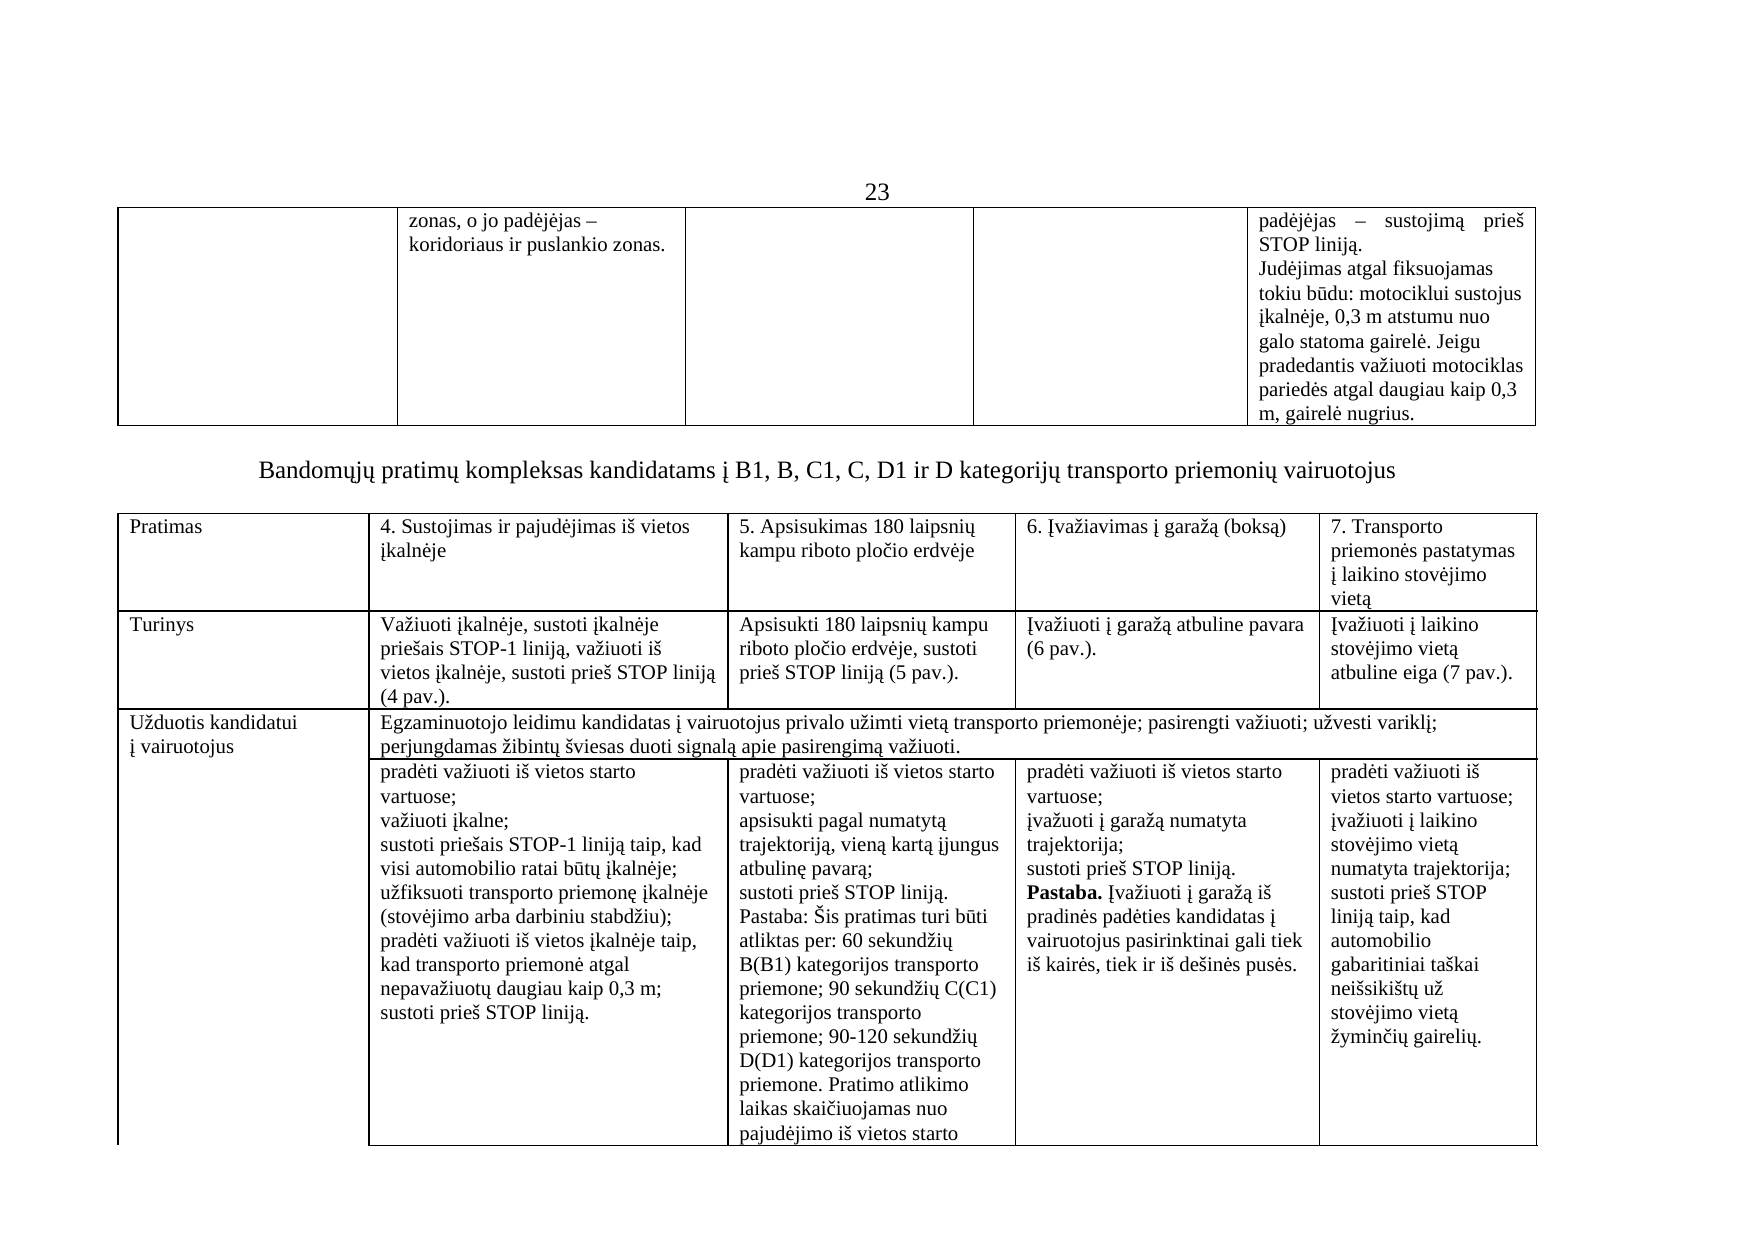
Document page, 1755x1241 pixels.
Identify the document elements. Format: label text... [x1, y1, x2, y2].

table_cell Turinys [119, 612, 368, 708]
table_cell Įvažiuoti į garažą atbuline pavara (6 pav.). [1016, 612, 1319, 708]
table_cell zonas, o jo padėjėjas – koridoriaus ir puslankio zonas. [398, 208, 685, 425]
table_cell pradėti važiuoti iš vietos starto vartuose; važiuoti įkalne; sustoti priešais STOP-1 liniją taip, kad visi automobilio ratai būtų įkalnėje; užfiksuoti transporto priemonę įkalnėje (stovėjimo arba darbiniu stabdžiu); pradėti važiuoti iš vietos įkalnėje taip, kad transporto priemonė atgal nepavažiuotų daugiau kaip 0,3 m; sustoti prieš STOP liniją. [370, 760, 727, 1144]
table_cell pradėti važiuoti iš vietos starto vartuose; įvažiuoti į laikino stovėjimo vietą numatyta trajektorija; sustoti prieš STOP liniją taip, kad automobilio gabaritiniai taškai neišsikištų už stovėjimo vietą žyminčių gairelių. [1320, 760, 1536, 1144]
table_cell pradėti važiuoti iš vietos starto vartuose; įvažuoti į garažą numatyta trajektorija; sustoti prieš STOP liniją. Pastaba. Įvažiuoti į garažą iš pradinės padėties kandidatas į vairuotojus pasirinktinai gali tiek iš kairės, tiek ir iš dešinės pusės. [1016, 760, 1319, 1144]
table_cell [119, 758, 368, 1144]
table_cell Važiuoti įkalnėje, sustoti įkalnėje priešais STOP-1 liniją, važiuoti iš vietos įkalnėje, sustoti prieš STOP liniją (4 pav.). [370, 612, 727, 708]
table_cell [974, 208, 1247, 425]
table_cell Apsisukti 180 laipsnių kampu riboto pločio erdvėje, sustoti prieš STOP liniją (5 pav.). [729, 612, 1015, 708]
table_cell 6. Įvažiavimas į garažą (boksą) [1016, 514, 1319, 610]
table_cell Egzaminuotojo leidimu kandidatas į vairuotojus privalo užimti vietą transporto priemonėje; pasirengti važiuoti; užvesti variklį; perjungdamas žibintų šviesas duoti signalą apie pasirengimą važiuoti. [370, 710, 1536, 758]
table_cell Užduotis kandidatui į vairuotojus [119, 710, 368, 758]
table_cell padėjėjas – sustojimą prieš STOP liniją. Judėjimas atgal fiksuojamas tokiu būdu: motociklui sustojus įkalnėje, 0,3 m atstumu nuo galo statoma gairelė. Jeigu pradedantis važiuoti motociklas pariedės atgal daugiau kaip 0,3 m, gairelė nugrius. [1248, 208, 1535, 425]
table_cell Įvažiuoti į laikino stovėjimo vietą atbuline eiga (7 pav.). [1320, 612, 1536, 708]
table_cell [119, 208, 397, 425]
table_header Bandomųjų pratimų kompleksas kandidatams į B1, B, C1, C, D1 ir D kategorijų transporto priemonių vairuotojus [118, 455, 1537, 513]
table_cell 7. Transporto priemonės pastatymas į laikino stovėjimo vietą [1320, 514, 1536, 610]
table_cell pradėti važiuoti iš vietos starto vartuose; apsisukti pagal numatytą trajektoriją, vieną kartą įjungus atbulinę pavarą; sustoti prieš STOP liniją. Pastaba: Šis pratimas turi būti atliktas per: 60 sekundžių B(B1) kategorijos transporto priemone; 90 sekundžių C(C1) kategorijos transporto priemone; 90-120 sekundžių D(D1) kategorijos transporto priemone. Pratimo atlikimo laikas skaičiuojamas nuo pajudėjimo iš vietos starto [729, 760, 1015, 1144]
table_cell 5. Apsisukimas 180 laipsnių kampu riboto pločio erdvėje [729, 514, 1015, 610]
table_cell Pratimas [119, 514, 368, 610]
table_cell [686, 208, 973, 425]
table_cell 4. Sustojimas ir pajudėjimas iš vietos įkalnėje [370, 514, 727, 610]
